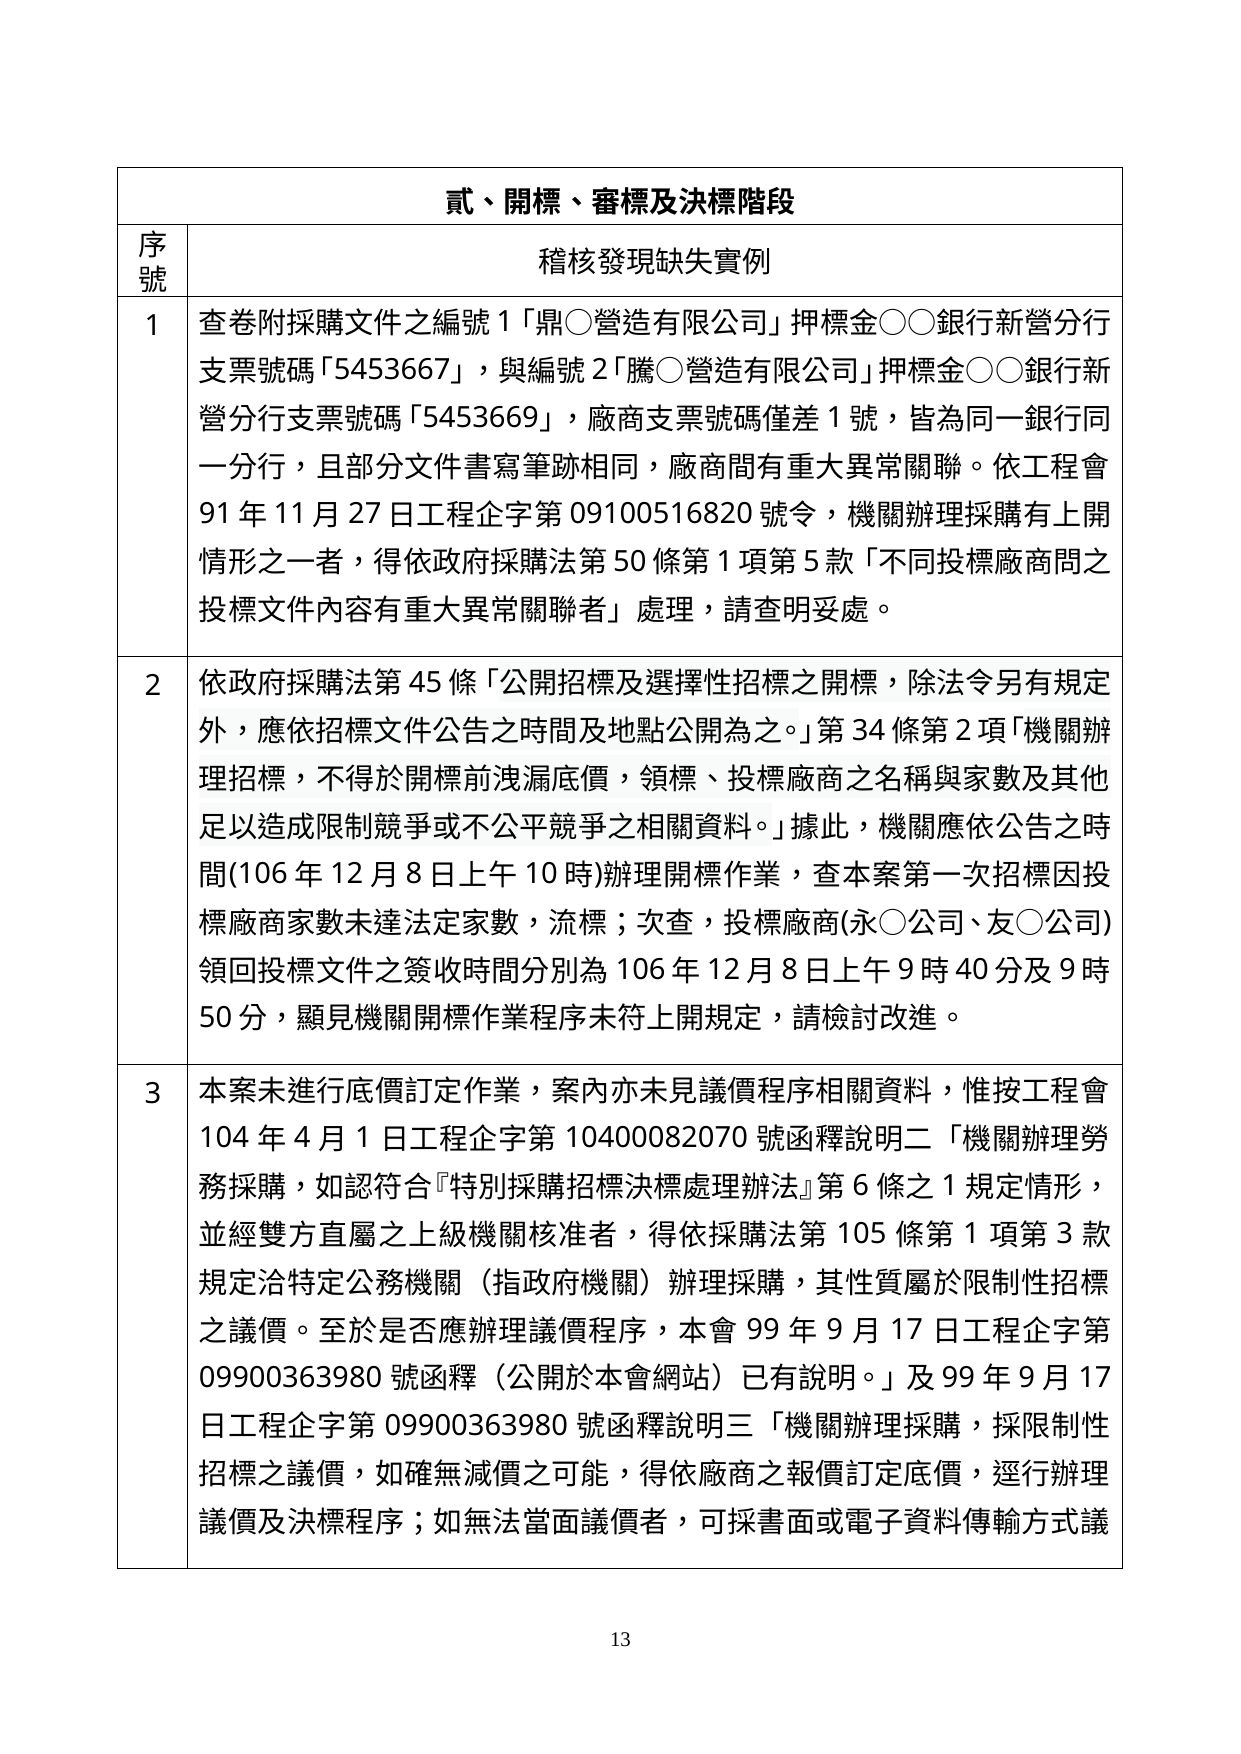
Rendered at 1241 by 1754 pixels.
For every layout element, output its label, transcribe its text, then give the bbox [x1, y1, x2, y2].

table_cell 本案未進行底價訂定作業，案內亦未見議價程序相關資料，惟按工程會 104 年 4 月 1 日工程企字第 10400082070 號函釋說明二「機關辦理勞務採購，如認符合『特別採購招標決標處理辦法』第 6 條之 1 規定情形，並經雙方直屬之上級機關核准者，得依採購法第 105 條第 1 項第 3 款規定洽特定公務機關（指政府機關）辦理採購，其性質屬於限制性招標之議價。至於是否應辦理議價程序，本會 99 年 9 月 17 日工程企字第 09900363980 號函釋（公開於本會網站）已有說明。」及 99 年 9 月 17 日工程企字第 09900363980 號函釋說明三「機關辦理採購，採限制性招標之議價，如確無減價之可能，得依廠商之報價訂定底價，逕行辦理議價及決標程序；如無法當面議價者，可採書面或電子資料傳輸方式議 [188, 1065, 1122, 1568]
table_cell 3 [118, 1065, 187, 1568]
table_header 貳、開標、審標及決標階段 [118, 168, 1122, 224]
table_cell 1 [118, 297, 187, 656]
table_cell 序 號 [118, 225, 187, 296]
table_cell 查卷附採購文件之編號1「鼎○營造有限公司」押標金○○銀行新營分行支票號碼「5453667」，與編號2「騰○營造有限公司」押標金○○銀行新營分行支票號碼「5453669」，廠商支票號碼僅差1號，皆為同一銀行同一分行，且部分文件書寫筆跡相同，廠商間有重大異常關聯。依工程會91年11月27日工程企字第09100516820號令，機關辦理採購有上開情形之一者，得依政府採購法第50條第1項第5款「不同投標廠商問之投標文件內容有重大異常關聯者」處理，請查明妥處。 [188, 297, 1122, 656]
table_cell 依政府採購法第45條「公開招標及選擇性招標之開標，除法令另有規定外，應依招標文件公告之時間及地點公開為之。」第34條第2項「機關辦理招標，不得於開標前洩漏底價，領標、投標廠商之名稱與家數及其他足以造成限制競爭或不公平競爭之相關資料。」據此，機關應依公告之時間(106年12月8日上午10時)辦理開標作業，查本案第一次招標因投標廠商家數未達法定家數，流標；次查，投標廠商(永○公司、友○公司)領回投標文件之簽收時間分別為106年12月8日上午9時40分及9時50分，顯見機關開標作業程序未符上開規定，請檢討改進。 [188, 657, 1122, 1064]
table_cell 2 [118, 657, 187, 1064]
table_cell 稽核發現缺失實例 [188, 225, 1122, 296]
